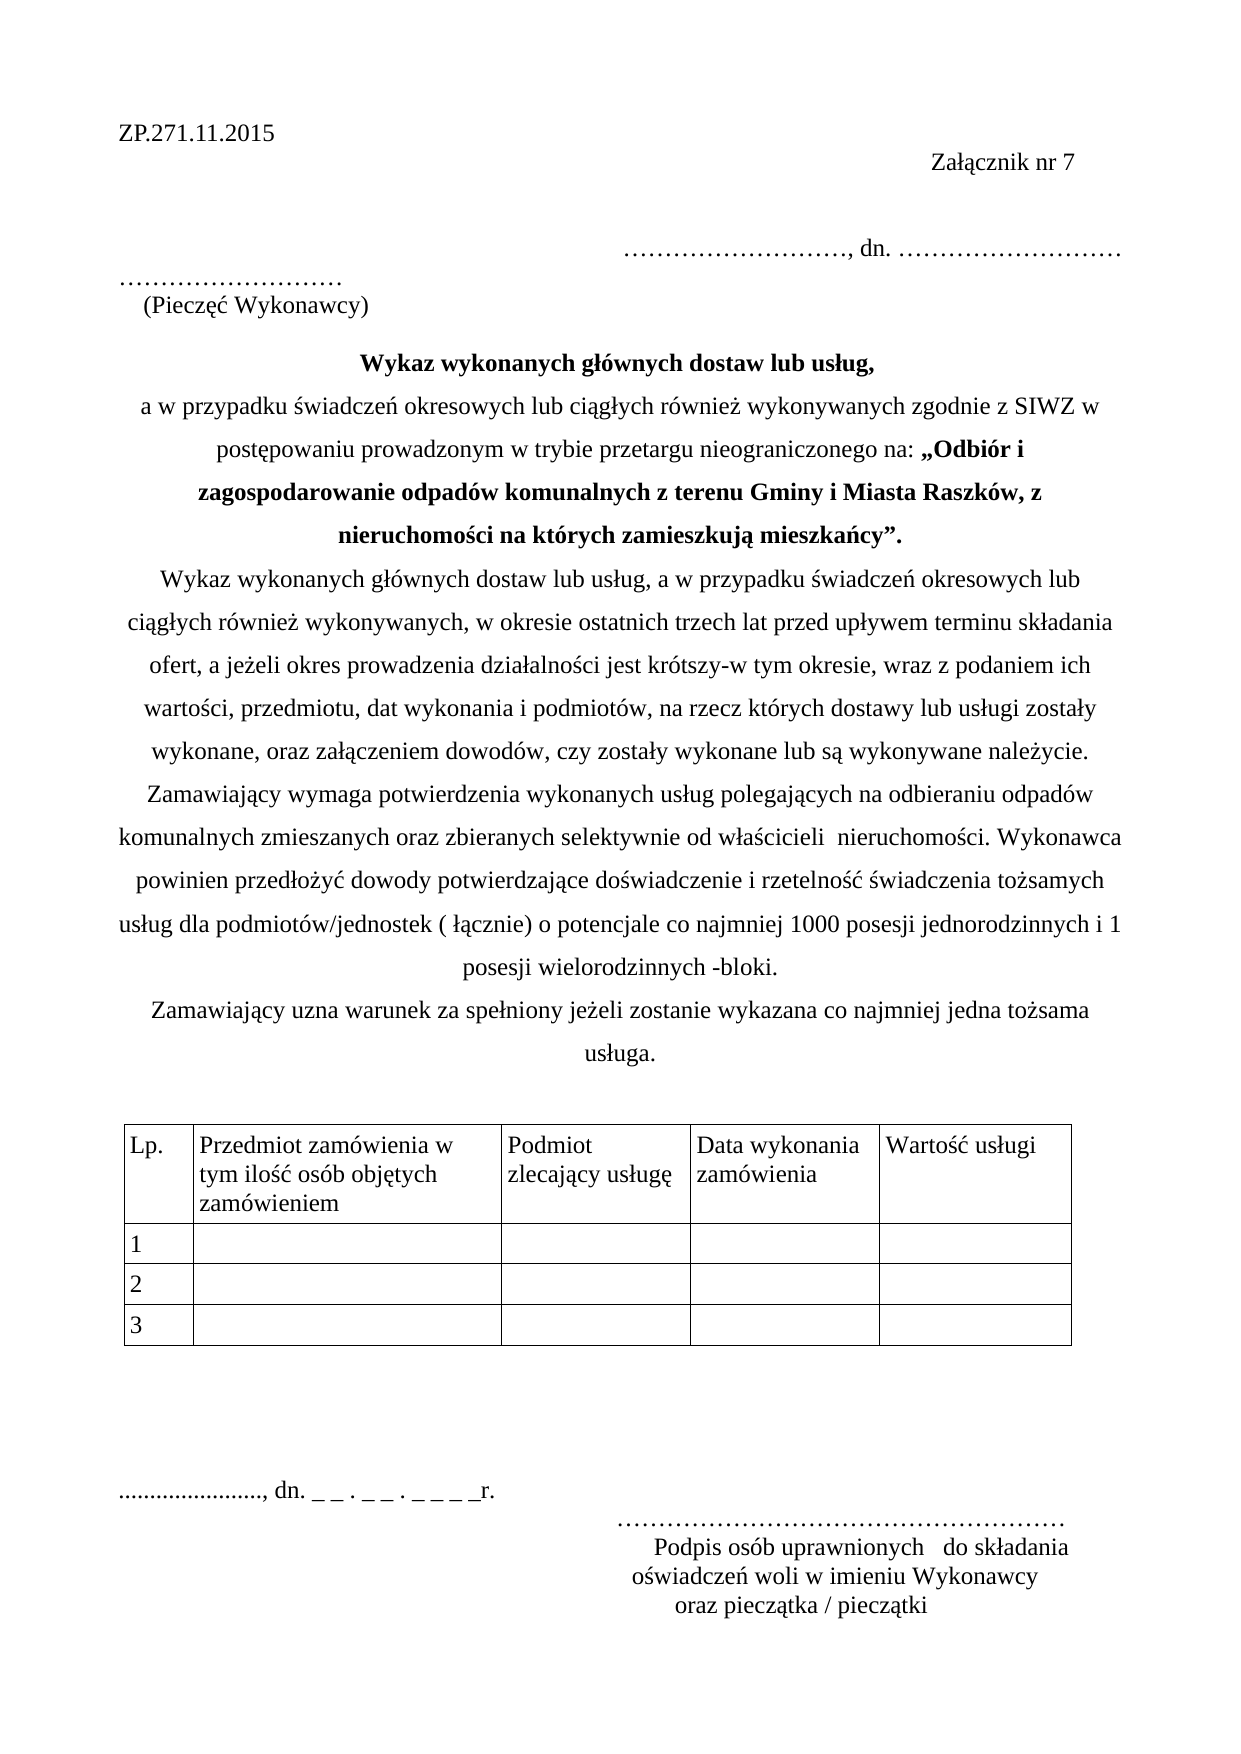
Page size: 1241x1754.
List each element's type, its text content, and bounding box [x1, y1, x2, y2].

text Wykaz wykonanych głównych dostaw lub usług, a w przypadku świadczeń okresowych lub ciągłych również wykonywanych, w okresie ostatnich trzech lat przed upływem terminu składania ofert, a jeżeli okres prowadzenia działalności jest krótszy-w tym okresie, wraz z podaniem ich wartości, przedmiotu, dat wykonania i podmiotów, na rzecz których dostawy lub usługi zostały wykonane, oraz załączeniem dowodów, czy zostały wykonane lub są wykonywane należycie. [118, 564, 1122, 765]
table_cell [691, 1224, 879, 1263]
text ......................., dn. _ _ . _ _ . _ _ _ _r. ……………………………………………… [118, 1475, 1226, 1532]
table_cell [880, 1264, 1071, 1304]
text Podpis osób uprawnionych do składania oświadczeń woli w imieniu Wykonawcy oraz pieczątka / pieczątki [118, 1532, 1115, 1618]
text ZP.271.11.2015 Załącznik nr 7 [118, 118, 1122, 176]
table_cell [691, 1305, 879, 1345]
table_header Przedmiot zamówienia w tym ilość osób objętych zamówieniem [194, 1125, 501, 1223]
table_cell 1 [125, 1224, 193, 1263]
table_header Data wykonania zamówienia [691, 1125, 879, 1223]
text (Pieczęć Wykonawcy) [118, 291, 1122, 319]
table_cell 3 [125, 1305, 193, 1345]
text Zamawiający wymaga potwierdzenia wykonanych usług polegających na odbieraniu odpadów komunalnych zmieszanych oraz zbieranych selektywnie od właścicieli nieruchomości. Wykonawca powinien przedłożyć dowody potwierdzające doświadczenie i rzetelność świadczenia tożsamych usług dla podmiotów/jednostek ( łącznie) o potencjale co najmniej 1000 posesji jednorodzinnych i 1 posesji wielorodzinnych -bloki. [118, 779, 1122, 981]
text Zamawiający uzna warunek za spełniony jeżeli zostanie wykazana co najmniej jedna tożsama usługa. [118, 995, 1122, 1067]
table_cell [502, 1305, 690, 1345]
table_header Podmiot zlecający usługę [502, 1125, 690, 1223]
table_cell [880, 1305, 1071, 1345]
table_cell [691, 1264, 879, 1304]
table_cell [194, 1224, 501, 1263]
table_cell [194, 1264, 501, 1304]
table_cell 2 [125, 1264, 193, 1304]
text Wykaz wykonanych głównych dostaw lub usług, [118, 348, 1122, 377]
table_cell [194, 1305, 501, 1345]
table_cell [502, 1224, 690, 1263]
table_header Wartość usługi [880, 1125, 1071, 1223]
table_cell [502, 1264, 690, 1304]
table_header Lp. [125, 1125, 193, 1223]
table_cell [880, 1224, 1071, 1263]
text ……………………… [118, 262, 1122, 291]
text a w przypadku świadczeń okresowych lub ciągłych również wykonywanych zgodnie z SIWZ w postępowaniu prowadzonym w trybie przetargu nieograniczonego na: „Odbiór i zagospodarowanie odpadów komunalnych z terenu Gminy i Miasta Raszków, z nieruchomości na których zamieszkują mieszkańcy”. [118, 391, 1122, 549]
text ………………………, dn. ……………………… [118, 233, 1122, 262]
